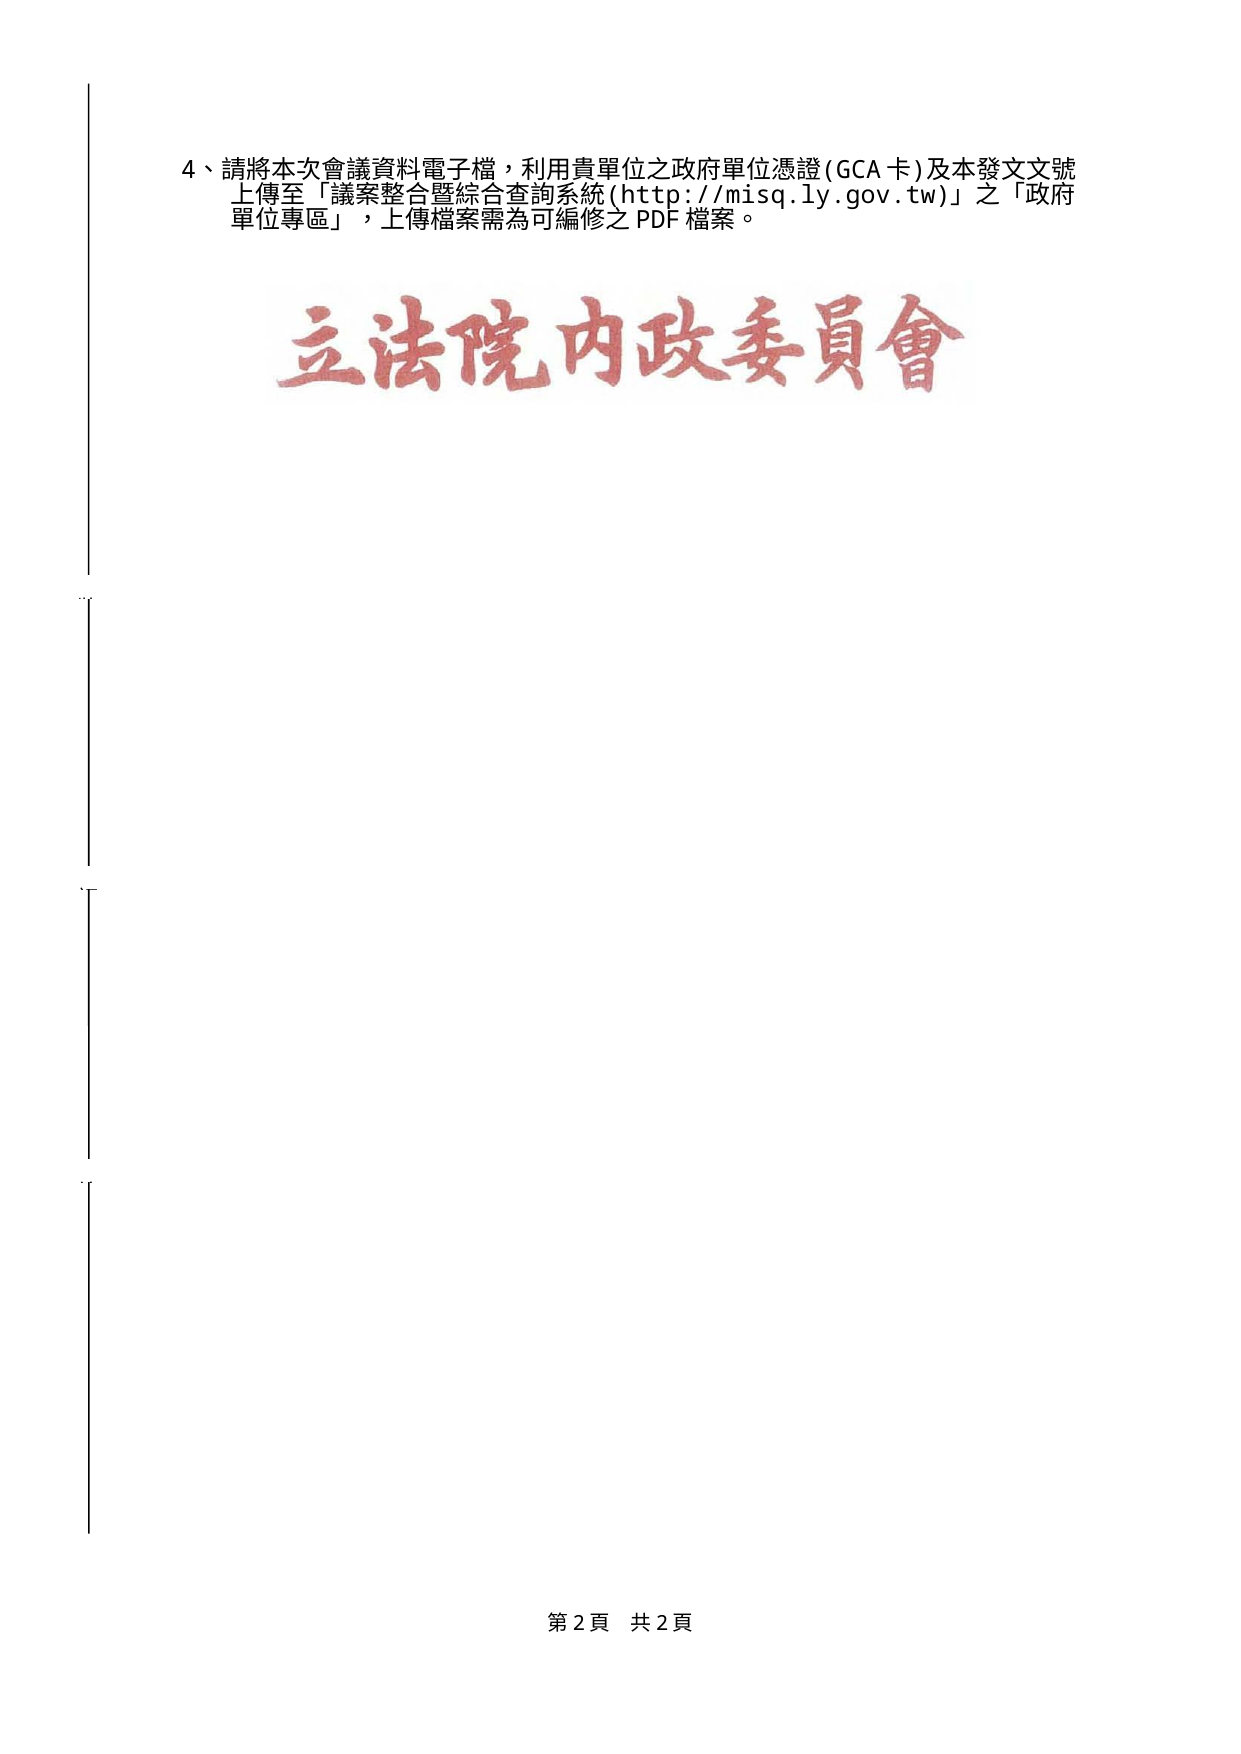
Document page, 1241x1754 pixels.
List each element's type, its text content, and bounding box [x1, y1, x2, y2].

list 請將本次會議資料電子檔，利用貴單位之政府單位憑證(GCA卡)及本發文文號上傳至「議案整合暨綜合查詢系統(http://misq.ly.gov.tw)」之「政府單位專區」，上傳檔案需為可編修之PDF檔案。 [181, 158, 1092, 233]
